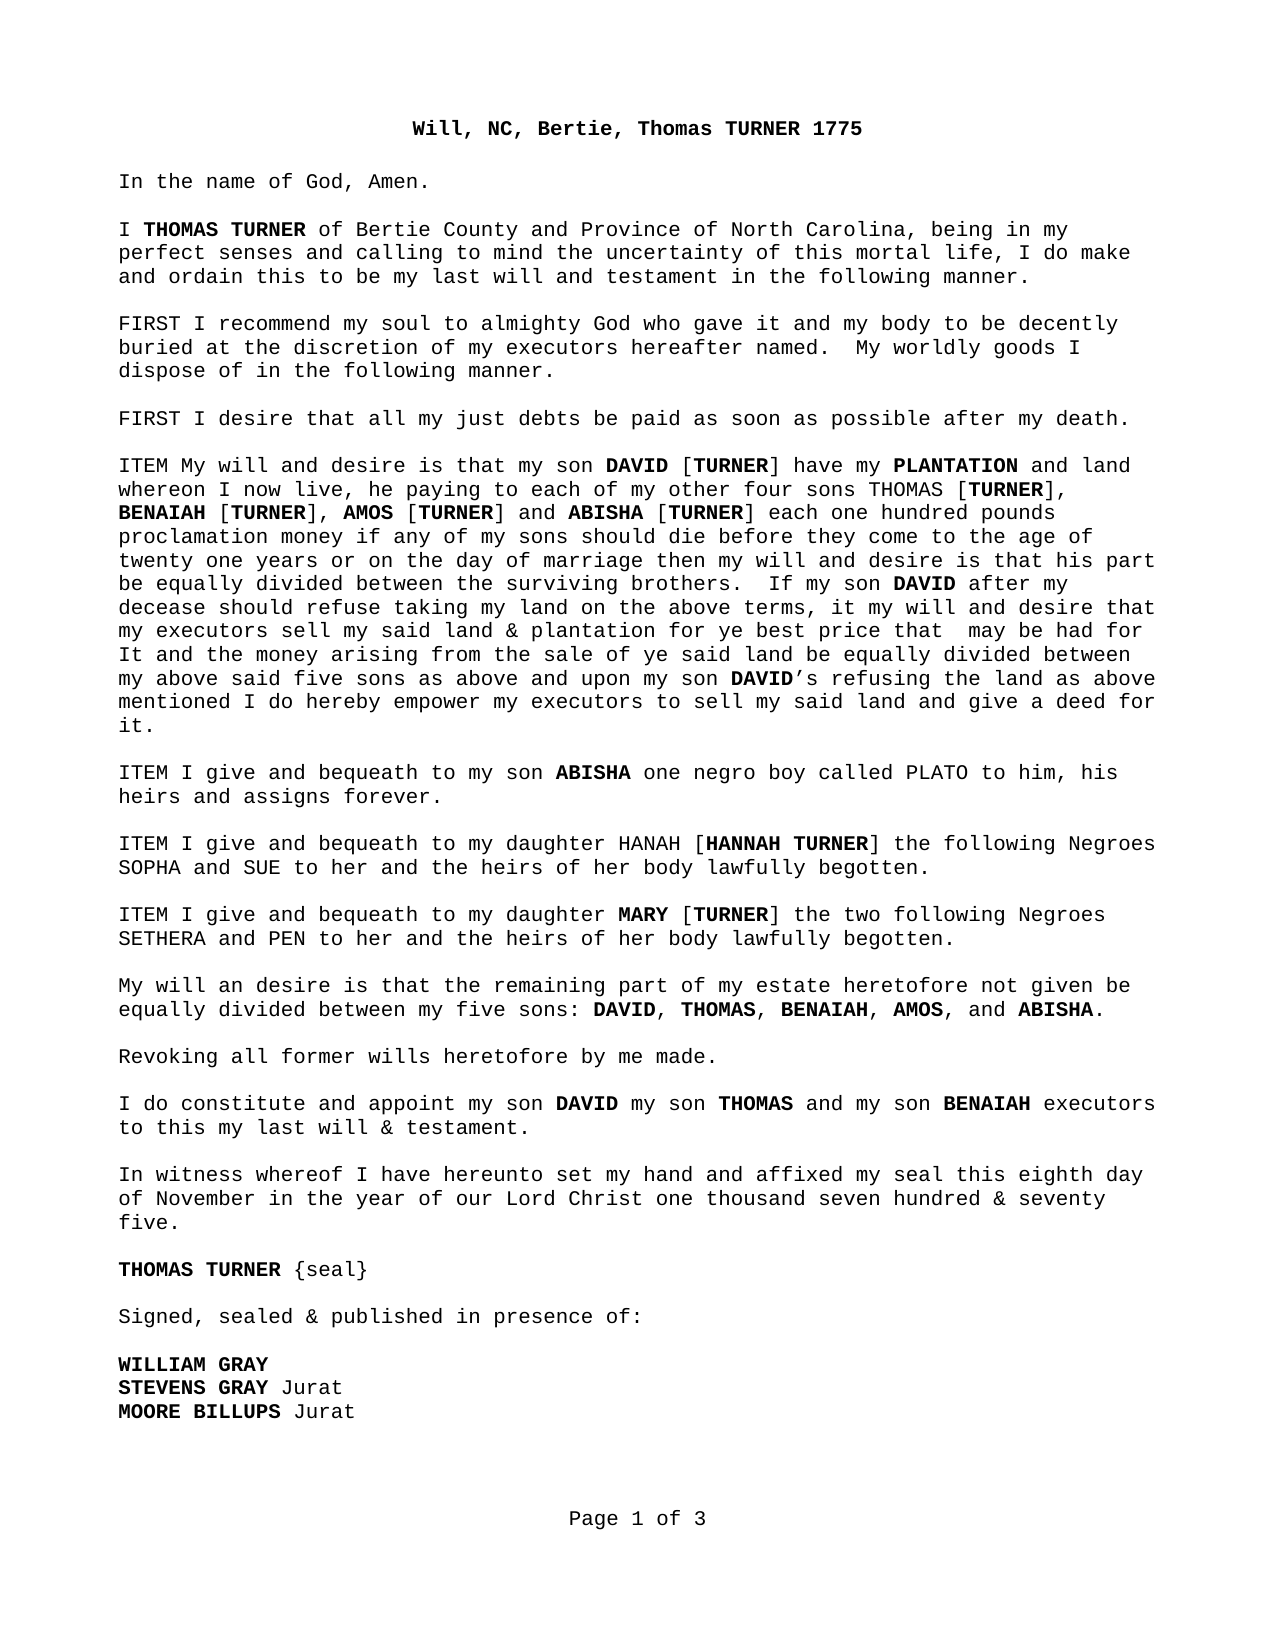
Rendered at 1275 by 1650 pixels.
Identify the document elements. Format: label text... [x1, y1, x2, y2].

text ITEM I give and bequeath to my son ABISHA one negro boy called PLATO to him, his heirs and assigns forever. [118, 762, 1157, 810]
text Moore Billups Jurat [118, 1401, 1157, 1424]
text ITEM My will and desire is that my son DAVID [TURNER] have my plantation and land whereon I now live, he paying to each of my other four sons THOMAS [TURNER], BENAIAH [TURNER], AMOS [TURNER] and ABISHA [TURNER] each one hundred pounds proclamation money if any of my sons should die before they come to the age of twenty one years or on the day of marriage then my will and desire is that his part be equally divided between the surviving brothers. If my son DAVID after my decease should refuse taking my land on the above terms, it my will and desire that my executors sell my said land & plantation for ye best price that may be had for It and the money arising from the sale of ye said land be equally divided between my above said five sons as above and upon my son DAVID’s refusing the land as above mentioned I do hereby empower my executors to sell my said land and give a deed for it. [118, 455, 1157, 739]
text In the name of God, Amen. [118, 171, 1157, 195]
text Signed, sealed & published in presence of: [118, 1306, 1157, 1330]
text ITEM I give and bequeath to my daughter HANAH [HANNAH TURNER] the following Negroes SOPHA and SUE to her and the heirs of her body lawfully begotten. [118, 833, 1157, 881]
text FIRST I desire that all my just debts be paid as soon as possible after my death. [118, 408, 1157, 431]
text Stevens Gray Jurat [118, 1377, 1157, 1401]
text My will an desire is that the remaining part of my estate heretofore not given be equally divided between my five sons: DAVID, THOMAS, BENAIAH, AMOS, and ABISHA. [118, 975, 1157, 1022]
text THOMAS TURNER {seal} [118, 1259, 1157, 1283]
text I do constitute and appoint my son DAVID my son THOMAS and my son BENAIAH executors to this my last will & testament. [118, 1093, 1157, 1141]
text ITEM I give and bequeath to my daughter MARY [TURNER] the two following Negroes SETHERA and PEN to her and the heirs of her body lawfully begotten. [118, 904, 1157, 952]
text William Gray [118, 1353, 1157, 1377]
text FIRST I recommend my soul to almighty God who gave it and my body to be decently buried at the discretion of my executors hereafter named. My worldly goods I dispose of in the following manner. [118, 313, 1157, 384]
text I Thomas TURNER of Bertie County and Province of North Carolina, being in my perfect senses and calling to mind the uncertainty of this mortal life, I do make and ordain this to be my last will and testament in the following manner. [118, 218, 1157, 289]
text In witness whereof I have hereunto set my hand and affixed my seal this eighth day of November in the year of our Lord Christ one thousand seven hundred & seventy five. [118, 1164, 1157, 1235]
text Revoking all former wills heretofore by me made. [118, 1046, 1157, 1070]
